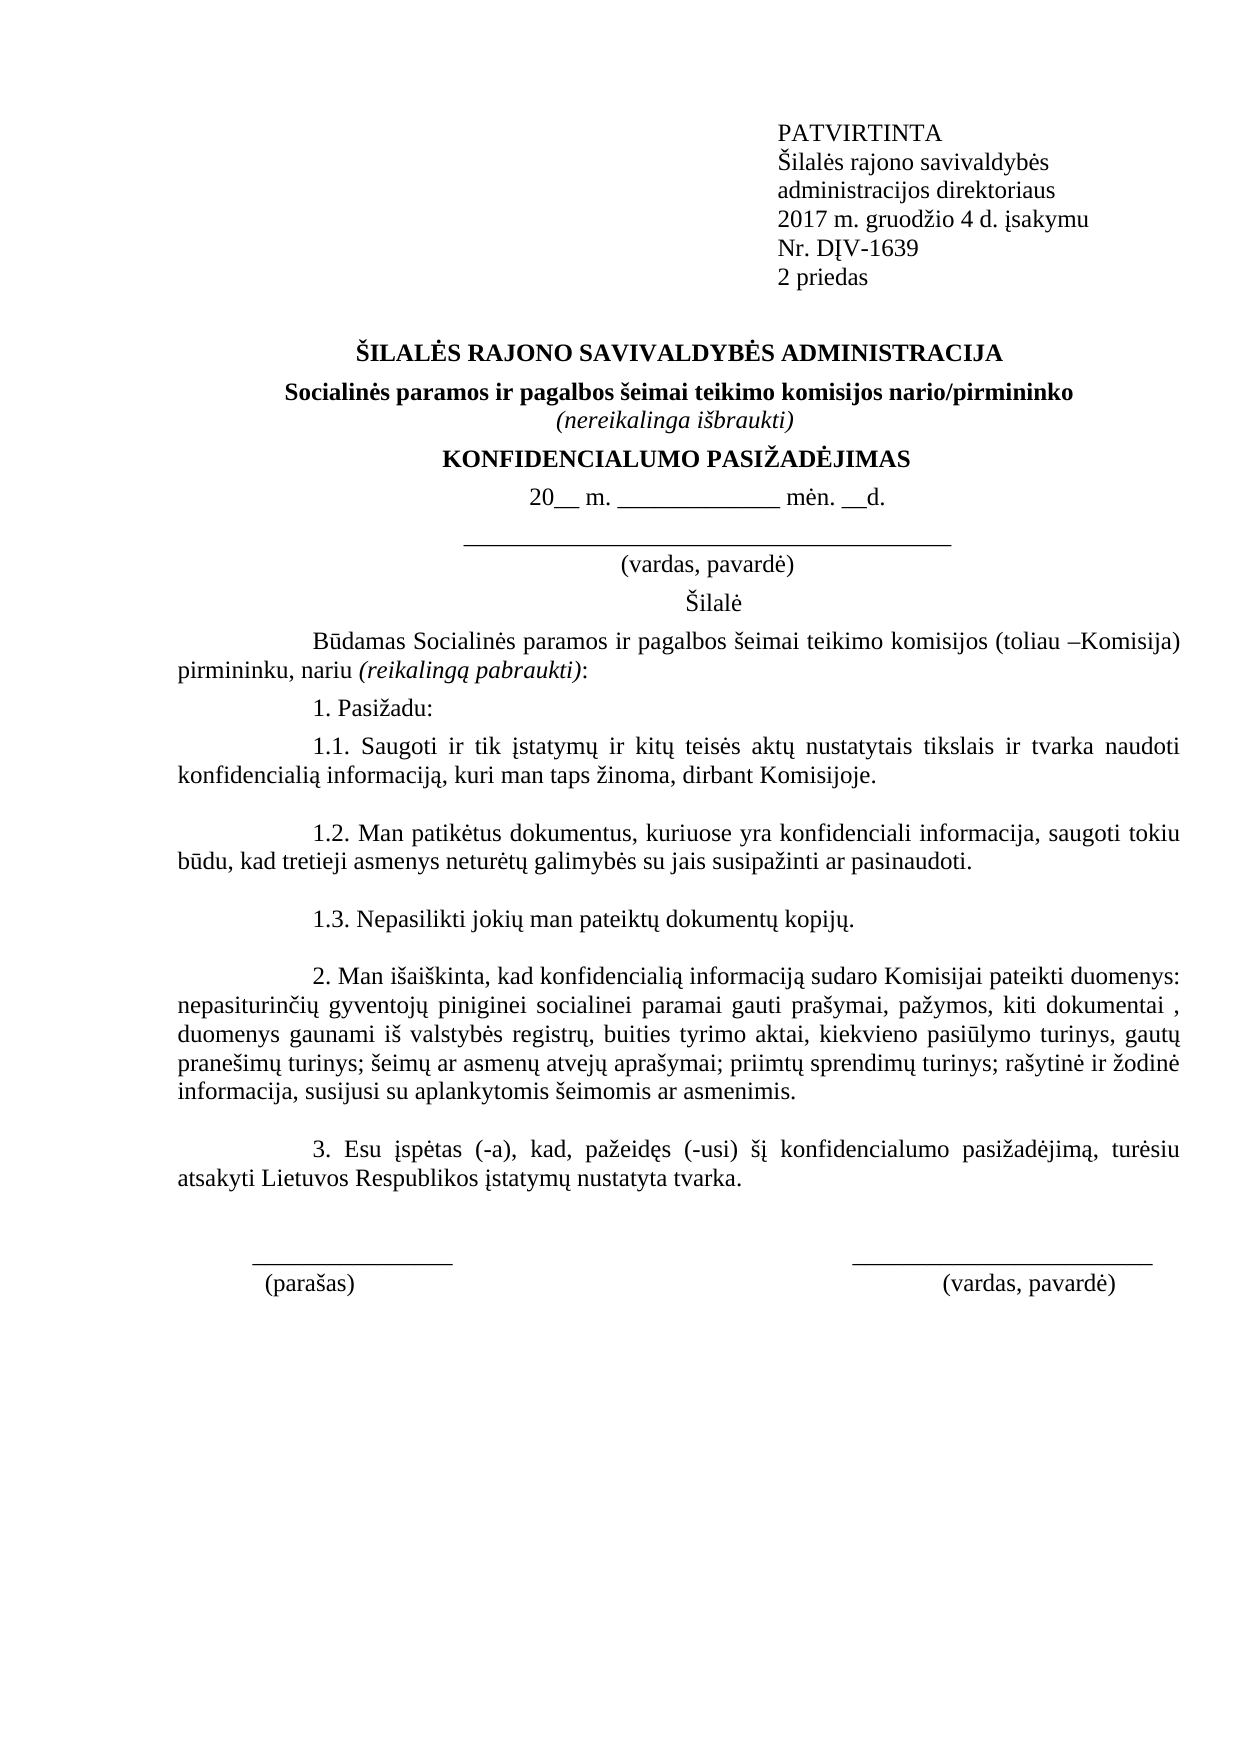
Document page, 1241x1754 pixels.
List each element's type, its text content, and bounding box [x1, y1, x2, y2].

text (nereikalinga išbraukti) [177, 406, 1181, 434]
text ________________ ________________________ [177, 1239, 1181, 1268]
text 2. Man išaiškinta, kad konfidencialią informaciją sudaro Komisijai pateikti duomenys: nepasiturinčių gyventojų piniginei socialinei paramai gauti prašymai, pažymos, kiti dokumentai , duomenys gaunami iš valstybės registrų, buities tyrimo aktai, kiekvieno pasiūlymo turinys, gautų pranešimų turinys; šeimų ar asmenų atvejų aprašymai; priimtų sprendimų turinys; rašytinė ir žodinė informacija, susijusi su aplankytomis šeimomis ar asmenimis. [177, 961, 1181, 1105]
text 2 priedas [777, 262, 1181, 291]
text (parašas) (vardas, pavardė) [177, 1268, 1181, 1297]
text 2017 m. gruodžio 4 d. įsakymu [777, 204, 1181, 233]
text Šilalės rajono savivaldybės [777, 147, 1181, 176]
text 1. Pasižadu: [177, 693, 1181, 722]
text KONFIDENCIALUMO PASIŽADĖJIMAS [177, 444, 1182, 473]
text Socialinės paramos ir pagalbos šeimai teikimo komisijos nario/pirmininko [177, 377, 1181, 406]
text 1.2. Man patikėtus dokumentus, kuriuose yra konfidenciali informacija, saugoti tokiu būdu, kad tretieji asmenys neturėtų galimybės su jais susipažinti ar pasinaudoti. [177, 818, 1181, 875]
text 1.3. Nepasilikti jokių man pateiktų dokumentų kopijų. [177, 904, 1181, 933]
text PATVIRTINTA [777, 118, 1181, 147]
text Šilalė [177, 588, 1181, 616]
text ŠILALĖS RAJONO SAVIVALDYBĖS ADMINISTRACIJA [177, 338, 1182, 367]
text 3. Esu įspėtas (-a), kad, pažeidęs (-usi) šį konfidencialumo pasižadėjimą, turėsiu atsakyti Lietuvos Respublikos įstatymų nustatyta tvarka. [177, 1134, 1181, 1191]
text _______________________________________ [177, 521, 1181, 549]
text Nr. DĮV-1639 [777, 233, 1181, 262]
text (vardas, pavardė) [177, 549, 1181, 578]
text Būdamas Socialinės paramos ir pagalbos šeimai teikimo komisijos (toliau –Komisija) pirmininku, nariu (reikalingą pabraukti): [177, 626, 1181, 683]
text 20__ m. _____________ mėn. __d. [177, 482, 1181, 511]
text administracijos direktoriaus [777, 176, 1181, 204]
text 1.1. Saugoti ir tik įstatymų ir kitų teisės aktų nustatytais tikslais ir tvarka naudoti konfidencialią informaciją, kuri man taps žinoma, dirbant Komisijoje. [177, 731, 1181, 789]
